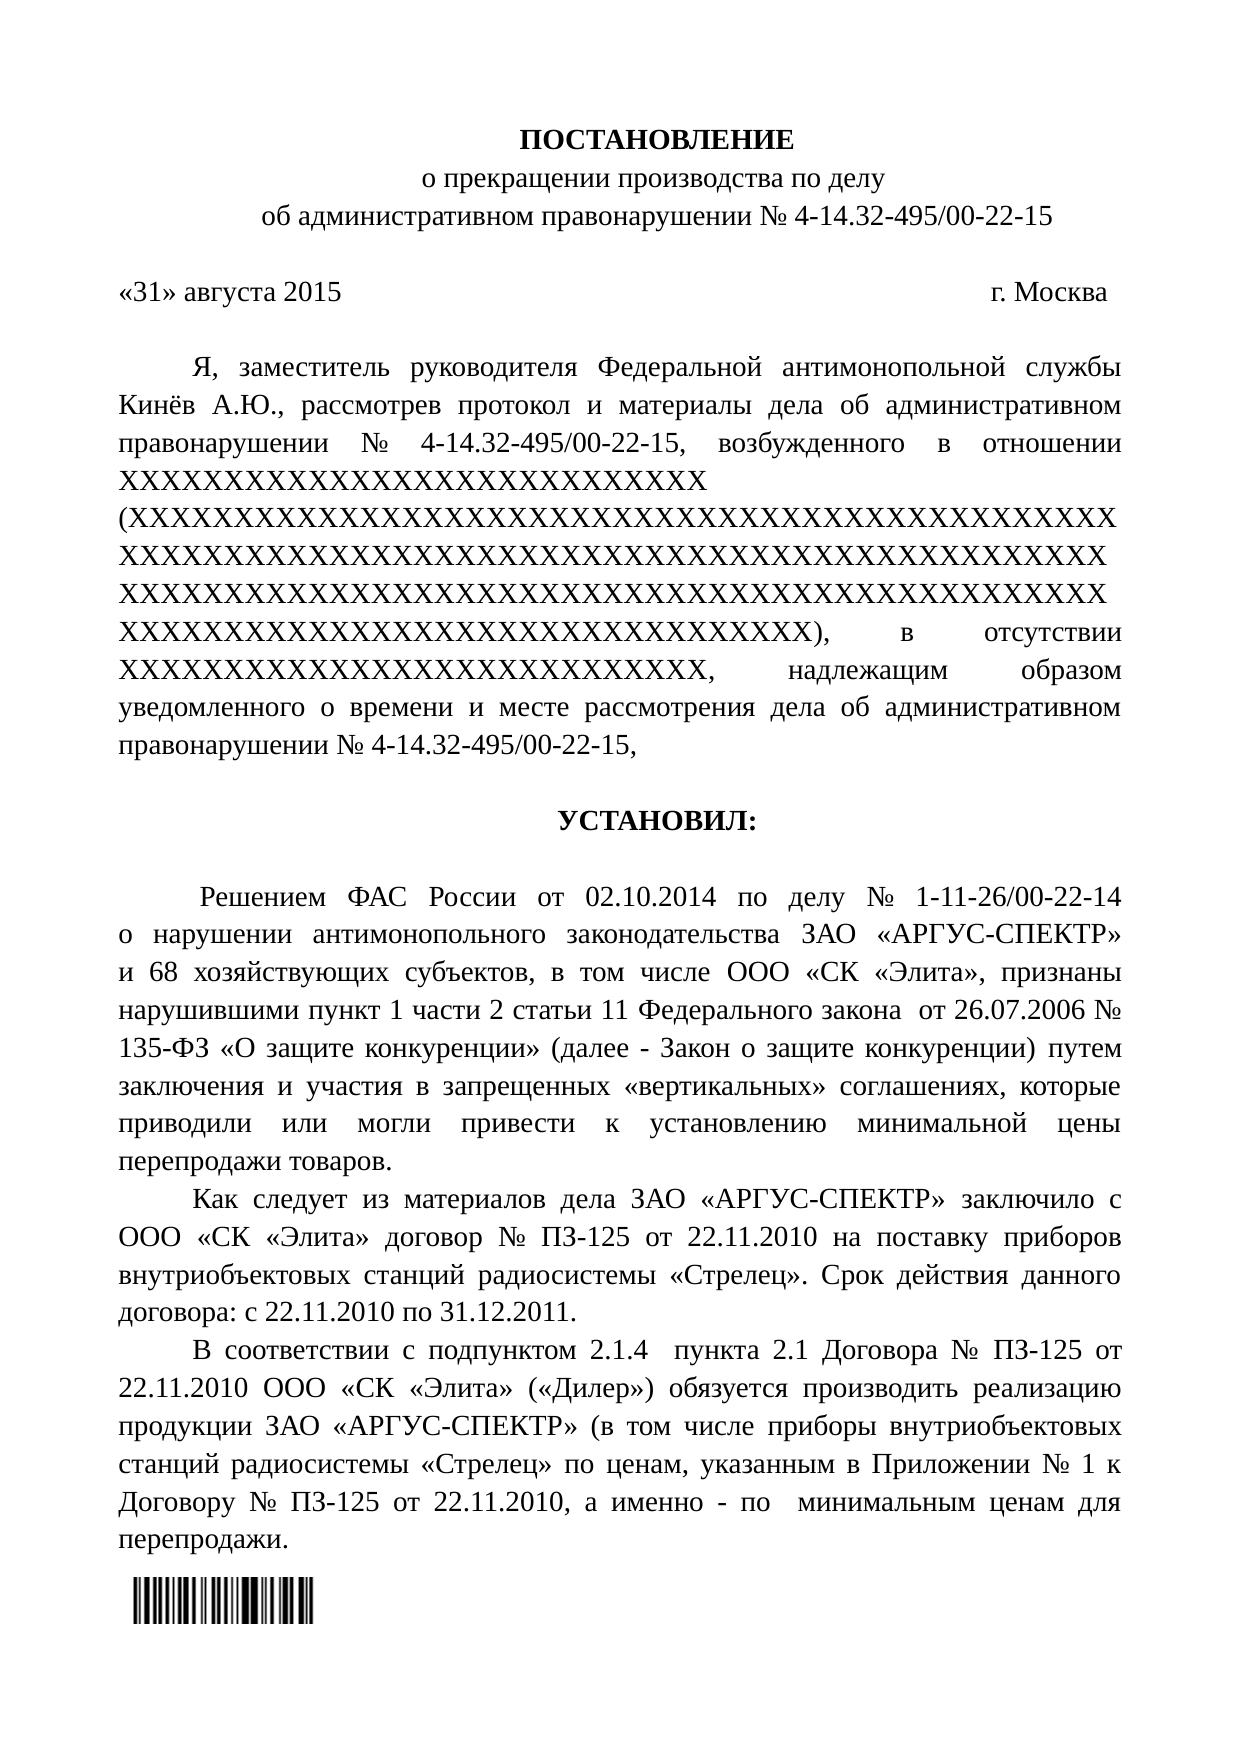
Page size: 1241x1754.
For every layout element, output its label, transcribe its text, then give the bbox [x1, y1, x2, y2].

text Как следует из материалов дела ЗАО «АРГУС-СПЕКТР» заключило с ООО «СК «Элита» договор № ПЗ-125 от 22.11.2010 на поставку приборов внутриобъектовых станций радиосистемы «Стрелец». Срок действия данного договора: с 22.11.2010 по 31.12.2011. [118, 1177, 1122, 1328]
text Решением ФАС России от 02.10.2014 по делу № 1-11-26/00-22-14 о нарушении антимонопольного законодательства ЗАО «АРГУС-СПЕКТР» и 68 хозяйствующих субъектов, в том числе ООО «СК «Элита», признаны нарушившими пункт 1 части 2 статьи 11 Федерального закона от 26.07.2006 № 135-ФЗ «О защите конкуренции» (далее - Закон о защите конкуренции) путем заключения и участия в запрещенных «вертикальных» соглашениях, которые приводили или могли привести к установлению минимальной цены перепродажи товаров. [118, 874, 1122, 1177]
text «31» августа 2015 г. Москва [118, 269, 1122, 307]
text УСТАНОВИЛ: [118, 799, 1122, 837]
text ПОСТАНОВЛЕНИЕ [118, 118, 1122, 156]
text о прекращении производства по делу [118, 156, 1122, 194]
text Я, заместитель руководителя Федеральной антимонопольной службы Кинёв А.Ю., рассмотрев протокол и материалы дела об административном правонарушении № 4-14.32-495/00-22-15, возбужденного в отношении XXXXXXXXXXXXXXXXXXXXXXXXXXXX (XXXXXXXXXXXXXXXXXXXXXXXXXXXXXXXXXXXXXXXXXXXXXXXXXXXXXXXXXXXXXXXXXXXXXXXXXXXXXXXXXXXXXXXXXXXXXXXXXXXXXXXXXXXXXXXXXXXXXXXXXXXXXXXXXXXXXXXXXXXXXXXXXXXXXXXXXXXXXXXXXXXXXXXXXXXXXX), в отсутствии XXXXXXXXXXXXXXXXXXXXXXXXXXXX, надлежащим образом уведомленного о времени и месте рассмотрения дела об административном правонарушении № 4-14.32-495/00-22-15, [118, 345, 1122, 761]
text об административном правонарушении № 4-14.32-495/00-22-15 [118, 194, 1122, 232]
picture [118, 1577, 331, 1624]
text В соответствии с подпунктом 2.1.4 пункта 2.1 Договора № ПЗ-125 от 22.11.2010 ООО «СК «Элита» («Дилер») обязуется производить реализацию продукции ЗАО «АРГУС-СПЕКТР» (в том числе приборы внутриобъектовых станций радиосистемы «Стрелец» по ценам, указанным в Приложении № 1 к Договору № ПЗ-125 от 22.11.2010, а именно - по минимальным ценам для перепродажи. [118, 1328, 1122, 1555]
